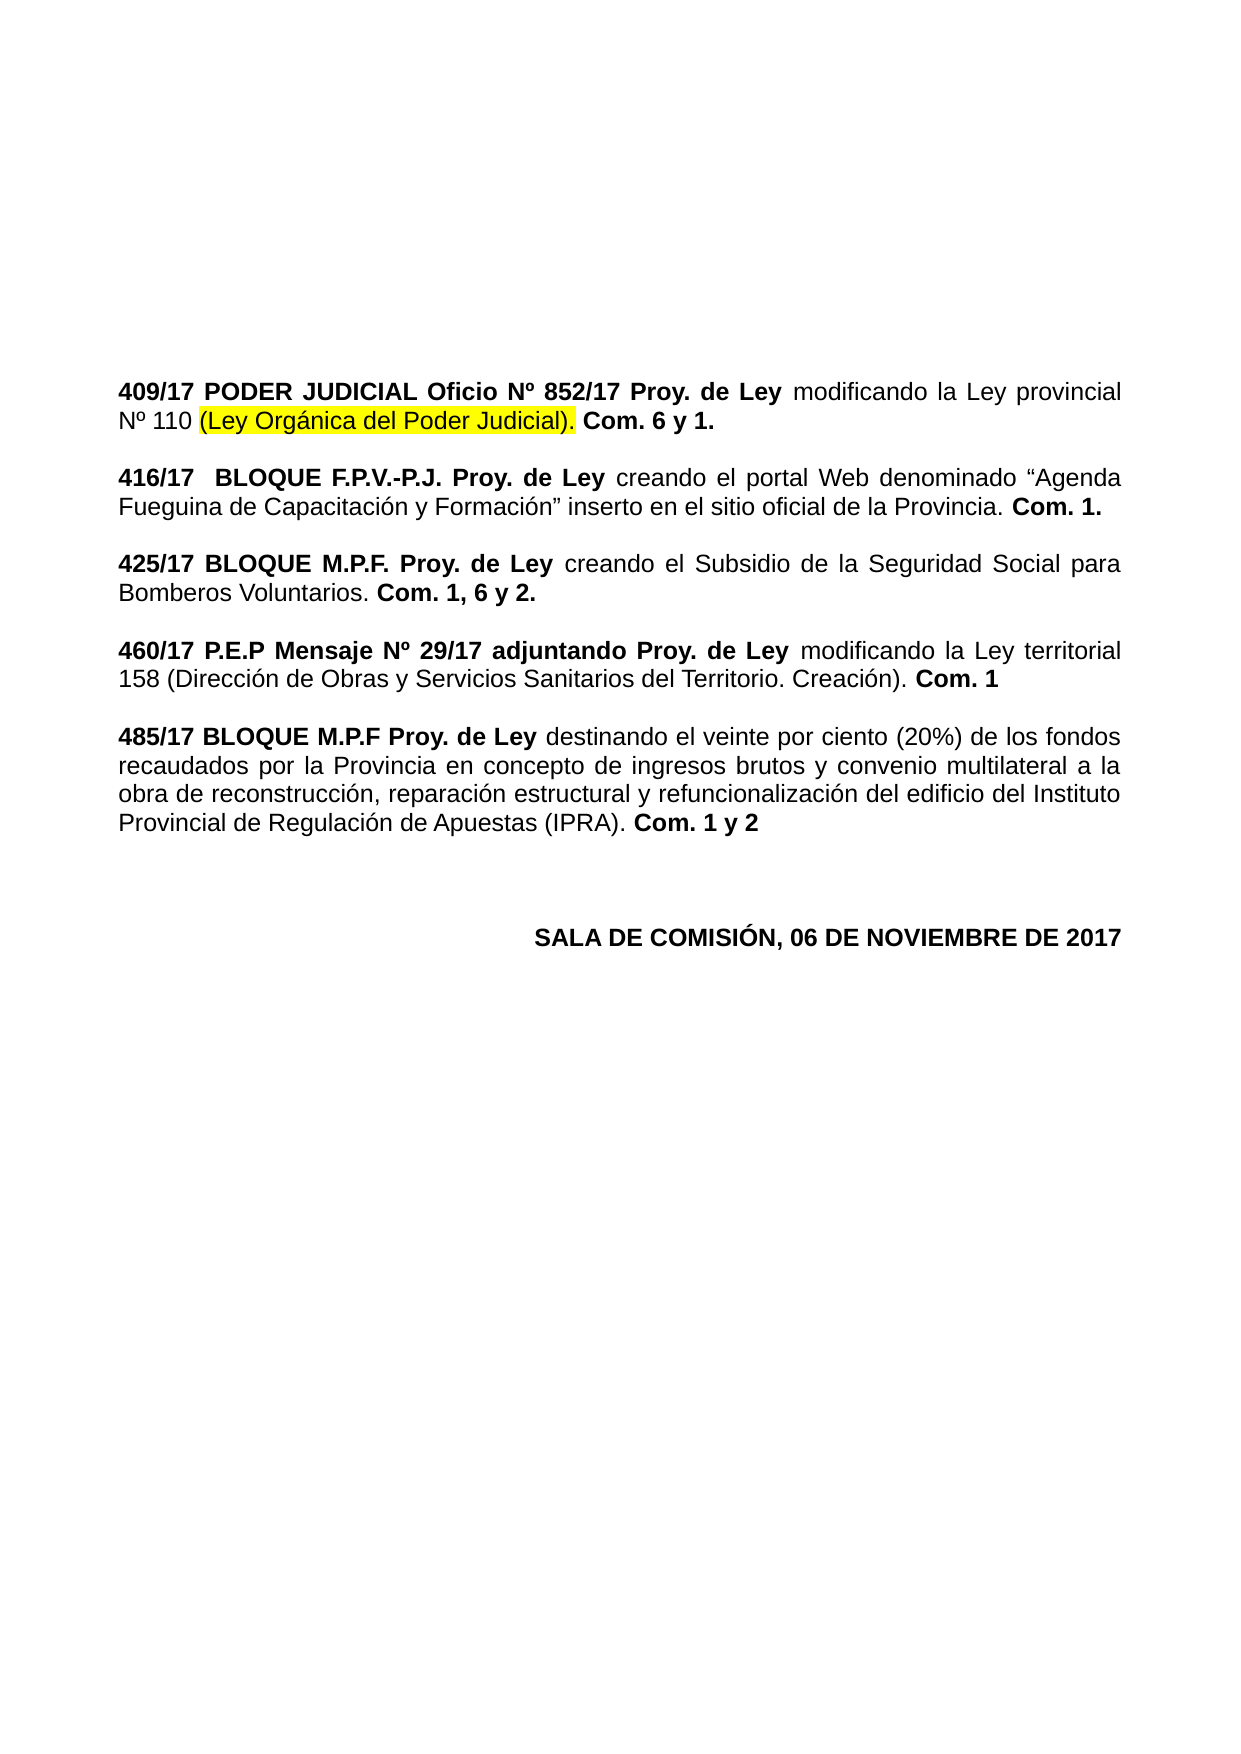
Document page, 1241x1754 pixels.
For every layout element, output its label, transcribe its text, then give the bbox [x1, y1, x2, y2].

text 485/17 BLOQUE M.P.F Proy. de Ley destinando el veinte por ciento (20%) de los fondos recaudados por la Provincia en concepto de ingresos brutos y convenio multilateral a la obra de reconstrucción, reparación estructural y refuncionalización del edificio del Instituto Provincial de Regulación de Apuestas (IPRA). Com. 1 y 2 [118, 722, 1122, 837]
text 460/17 P.E.P Mensaje Nº 29/17 adjuntando Proy. de Ley modificando la Ley territorial 158 (Dirección de Obras y Servicios Sanitarios del Territorio. Creación). Com. 1 [118, 636, 1122, 693]
text 425/17 BLOQUE M.P.F. Proy. de Ley creando el Subsidio de la Seguridad Social para Bomberos Voluntarios. Com. 1, 6 y 2. [118, 549, 1122, 607]
text SALA DE COMISIÓN, 06 DE NOVIEMBRE DE 2017 [118, 923, 1122, 952]
text 409/17 PODER JUDICIAL Oficio Nº 852/17 Proy. de Ley modificando la Ley provincial Nº 110 (Ley Orgánica del Poder Judicial). Com. 6 y 1. [118, 377, 1122, 434]
text 416/17 BLOQUE F.P.V.-P.J. Proy. de Ley creando el portal Web denominado “Agenda Fueguina de Capacitación y Formación” inserto en el sitio oficial de la Provincia. Com. 1. [118, 463, 1122, 521]
